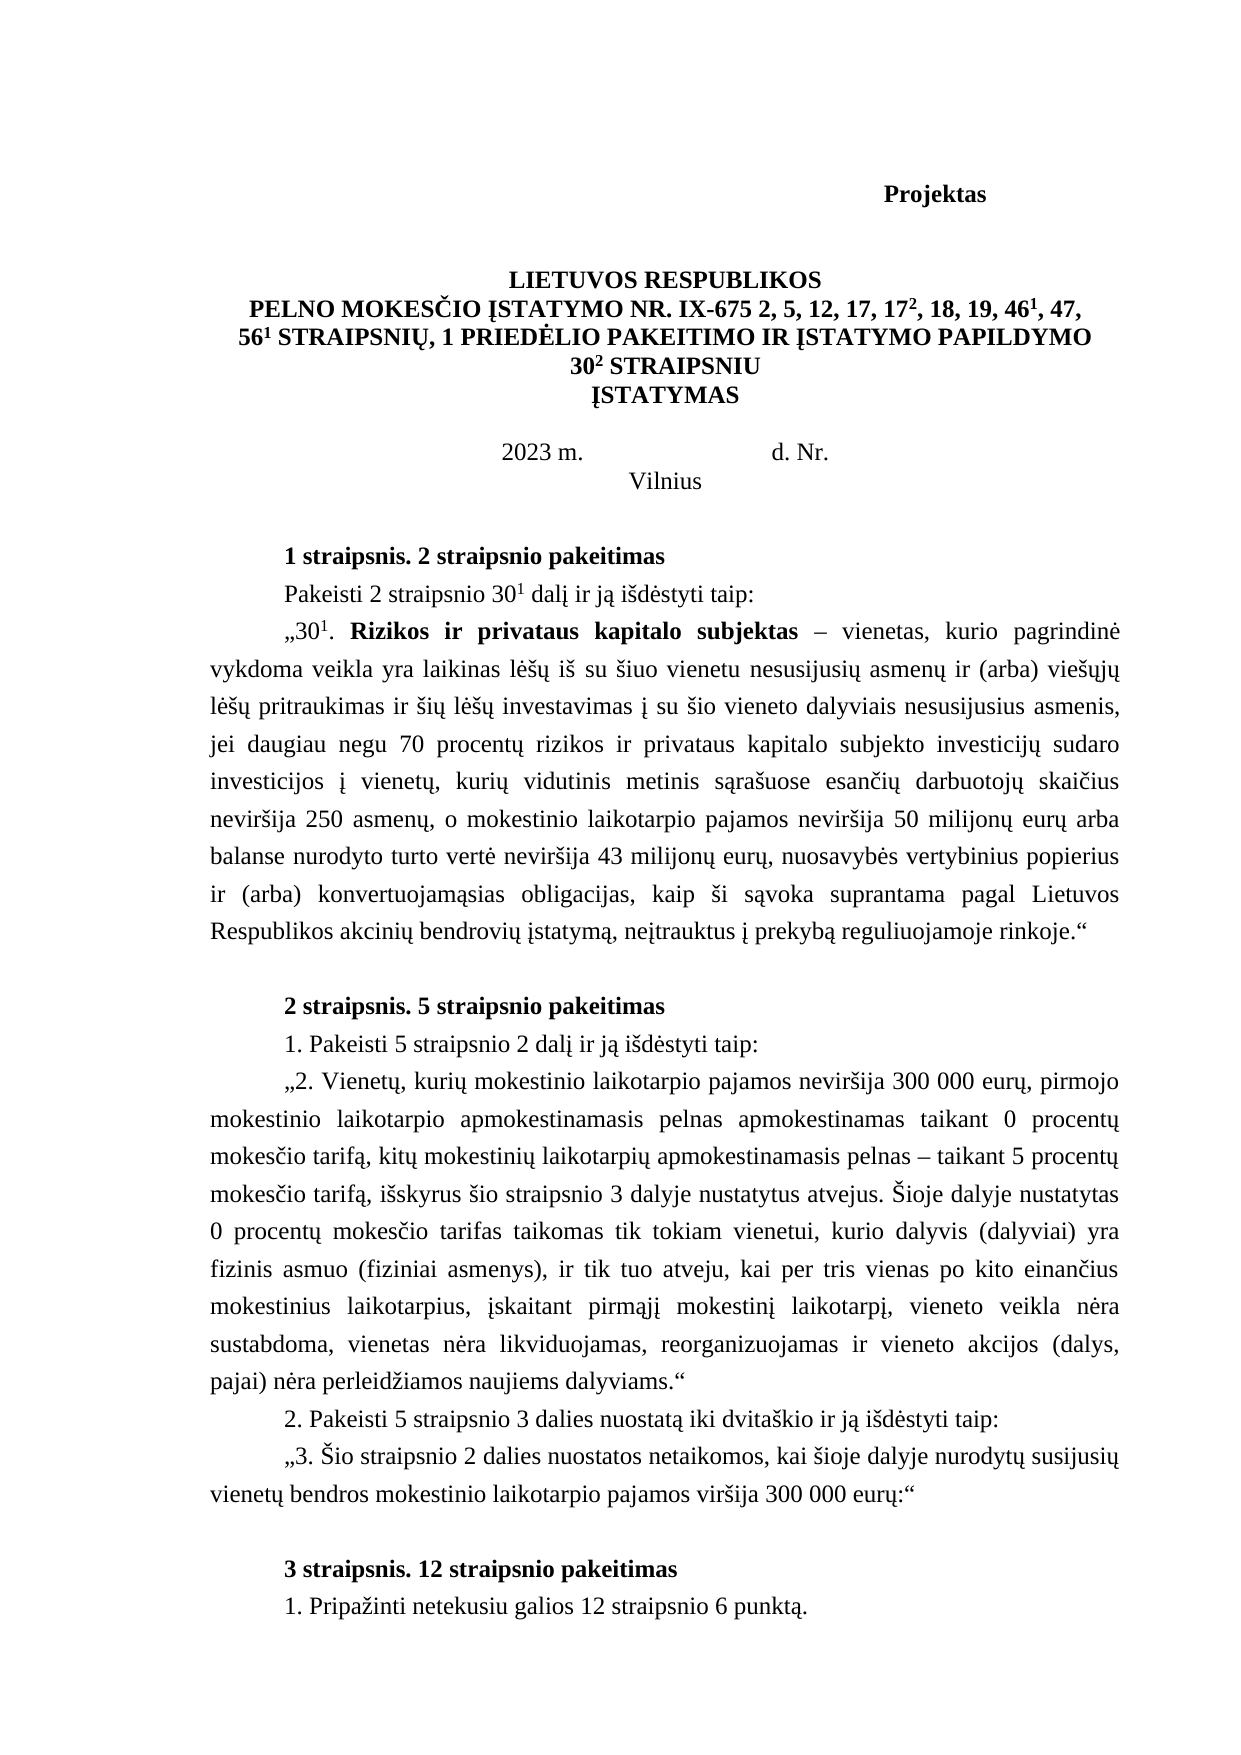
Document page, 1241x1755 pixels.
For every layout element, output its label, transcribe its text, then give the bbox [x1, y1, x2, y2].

text „301. Rizikos ir privataus kapitalo subjektas – vienetas, kurio pagrindinė vykdoma veikla yra laikinas lėšų iš su šiuo vienetu nesusijusių asmenų ir (arba) viešųjų lėšų pritraukimas ir šių lėšų investavimas į su šio vieneto dalyviais nesusijusius asmenis, jei daugiau negu 70 procentų rizikos ir privataus kapitalo subjekto investicijų sudaro investicijos į vienetų, kurių vidutinis metinis sąrašuose esančių darbuotojų skaičius neviršija 250 asmenų, o mokestinio laikotarpio pajamos neviršija 50 milijonų eurų arba balanse nurodyto turto vertė neviršija 43 milijonų eurų, nuosavybės vertybinius popierius ir (arba) konvertuojamąsias obligacijas, kaip ši sąvoka suprantama pagal Lietuvos Respublikos akcinių bendrovių įstatymą, neįtrauktus į prekybą reguliuojamoje rinkoje.“ [210, 607, 1120, 945]
text 1 straipsnis. 2 straipsnio pakeitimas [210, 532, 1120, 570]
text Projektas [750, 179, 1120, 207]
text 3 straipsnis. 12 straipsnio pakeitimas [210, 1545, 1120, 1582]
text įstatymas [210, 380, 1120, 409]
text PELNO mokesčio įstatymo NR. iX-675 2, 5, 12, 17, 172, 18, 19, 461, 47, 561 STRAIPSNIŲ, 1 priedėlio Pakeitimo ir ĮSTATYMO PAPILDYMO 302 STRAIPSNIu [210, 294, 1120, 380]
text Vilnius [210, 466, 1120, 495]
text 1. Pakeisti 5 straipsnio 2 dalį ir ją išdėstyti taip: [210, 1020, 1120, 1057]
text 2 straipsnis. 5 straipsnio pakeitimas [210, 982, 1120, 1020]
text 1. Pripažinti netekusiu galios 12 straipsnio 6 punktą. [210, 1582, 1120, 1620]
text Pakeisti 2 straipsnio 301 dalį ir ją išdėstyti taip: [210, 570, 1120, 607]
text „2. Vienetų, kurių mokestinio laikotarpio pajamos neviršija 300 000 eurų, pirmojo mokestinio laikotarpio apmokestinamasis pelnas apmokestinamas taikant 0 procentų mokesčio tarifą, kitų mokestinių laikotarpių apmokestinamasis pelnas – taikant 5 procentų mokesčio tarifą, išskyrus šio straipsnio 3 dalyje nustatytus atvejus. Šioje dalyje nustatytas 0 procentų mokesčio tarifas taikomas tik tokiam vienetui, kurio dalyvis (dalyviai) yra fizinis asmuo (fiziniai asmenys), ir tik tuo atveju, kai per tris vienas po kito einančius mokestinius laikotarpius, įskaitant pirmąjį mokestinį laikotarpį, vieneto veikla nėra sustabdoma, vienetas nėra likviduojamas, reorganizuojamas ir vieneto akcijos (dalys, pajai) nėra perleidžiamos naujiems dalyviams.“ [210, 1057, 1120, 1395]
text Lietuvos Respublikos [210, 265, 1120, 294]
text „3. Šio straipsnio 2 dalies nuostatos netaikomos, kai šioje dalyje nurodytų susijusių vienetų bendros mokestinio laikotarpio pajamos viršija 300 000 eurų:“ [210, 1432, 1120, 1507]
text 2. Pakeisti 5 straipsnio 3 dalies nuostatą iki dvitaškio ir ją išdėstyti taip: [210, 1395, 1120, 1432]
text 2023 m. d. Nr. [210, 437, 1120, 466]
